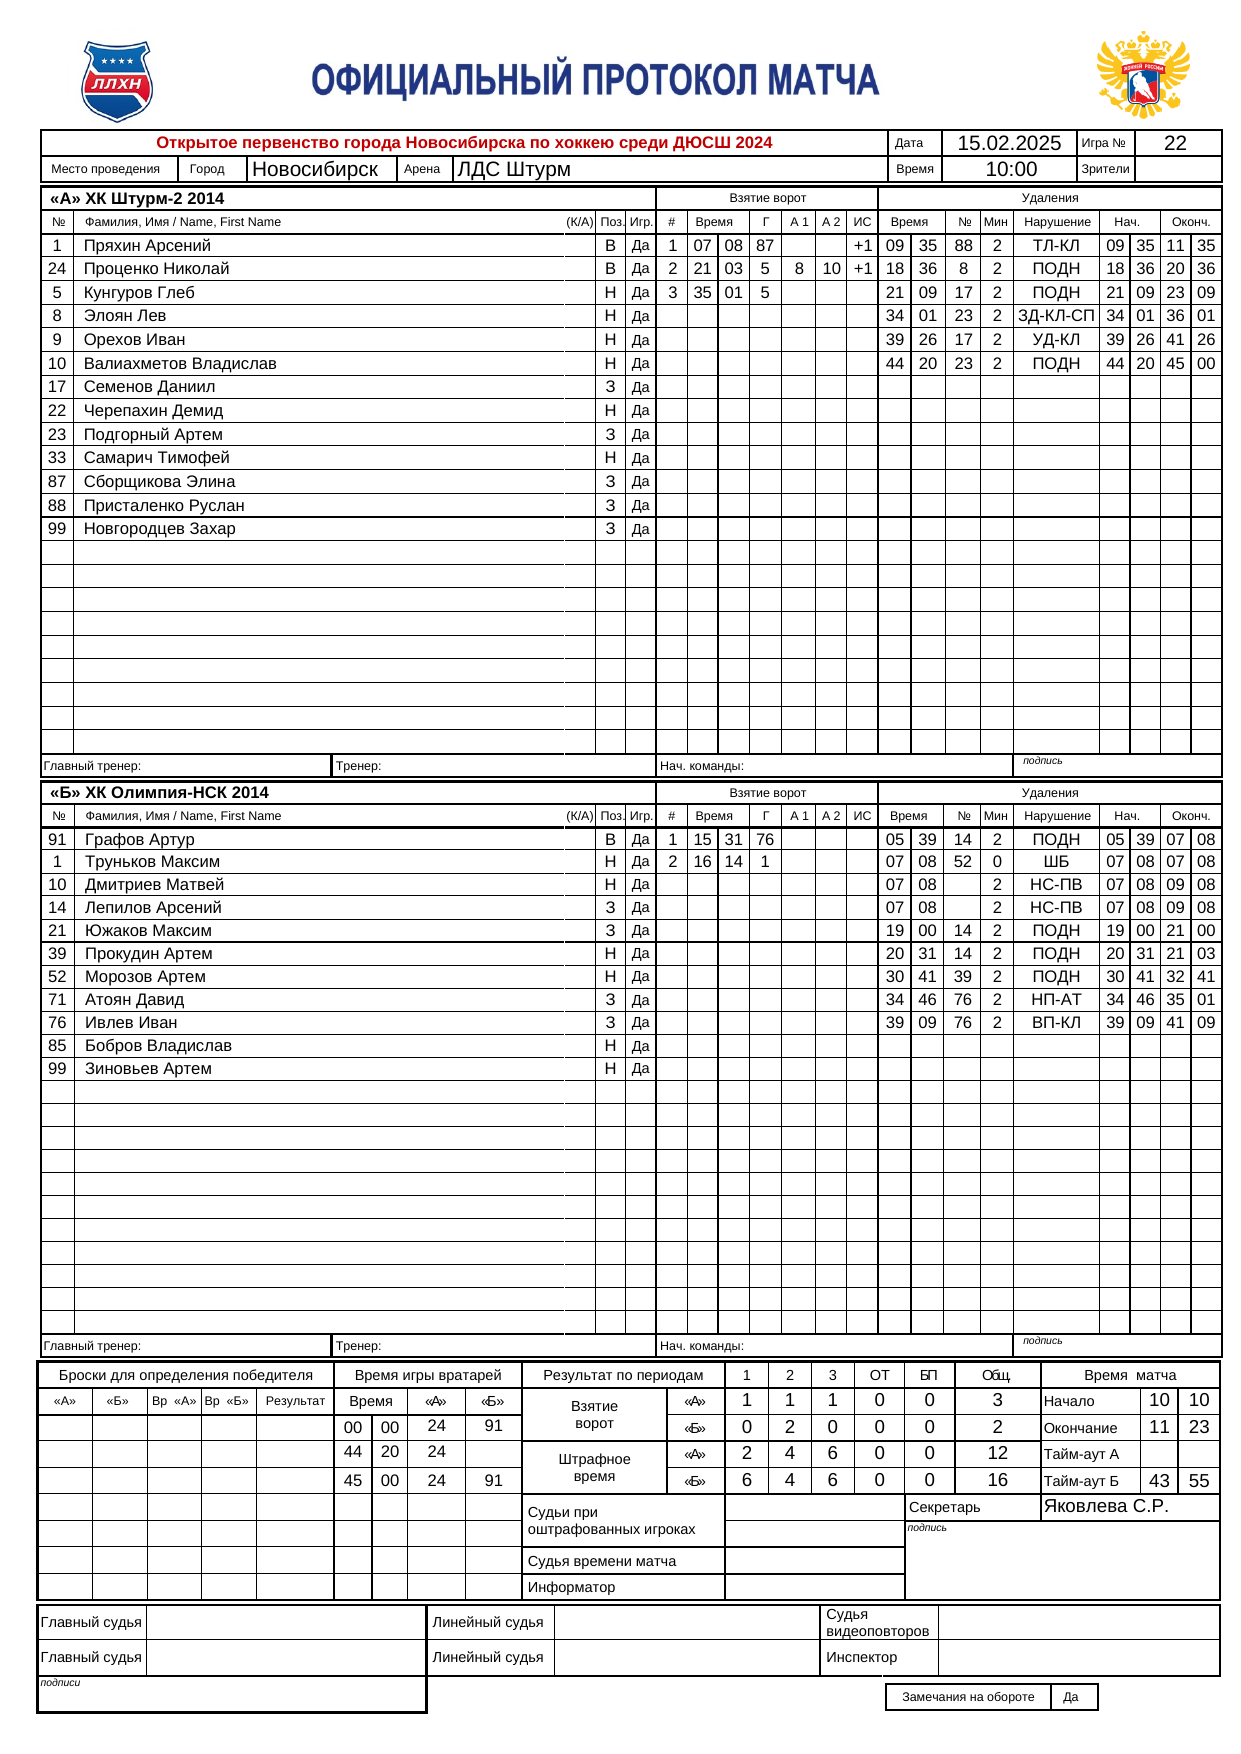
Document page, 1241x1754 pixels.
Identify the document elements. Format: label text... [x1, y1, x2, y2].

table_cell [816, 376, 846, 398]
table_cell [565, 1081, 595, 1103]
table_cell 0 [855, 1468, 904, 1493]
table_cell Н [596, 1035, 625, 1057]
table_cell [750, 1242, 781, 1264]
table_cell [626, 1288, 655, 1310]
table_cell [1100, 470, 1129, 493]
table_cell [93, 1441, 147, 1467]
table_cell [912, 470, 945, 493]
table_cell [847, 1150, 877, 1172]
table_cell 19 [1100, 920, 1129, 941]
table_cell [719, 328, 749, 351]
table_cell [719, 423, 749, 445]
table_cell 03 [719, 257, 749, 280]
table_cell [75, 1311, 564, 1333]
table_cell [257, 1468, 333, 1493]
table_cell [1014, 1035, 1099, 1057]
table_cell [1100, 446, 1129, 469]
table_cell [75, 1150, 564, 1172]
table_cell 05 [879, 829, 910, 849]
table_cell [596, 636, 625, 658]
table_cell [39, 1494, 92, 1520]
table_cell Поз. [596, 805, 625, 826]
table_cell [1192, 1311, 1221, 1333]
table_cell [1161, 588, 1190, 611]
table_cell 01 [912, 305, 945, 327]
table_cell [202, 1521, 256, 1546]
table_cell [879, 730, 910, 753]
table_cell [879, 636, 910, 658]
table_cell [1192, 1081, 1221, 1103]
table_cell [93, 1416, 147, 1440]
table_cell 26 [912, 328, 945, 351]
table_cell 32 [1161, 966, 1190, 987]
table_cell [1192, 1288, 1221, 1310]
table_cell [1161, 1219, 1190, 1241]
table_cell [1100, 565, 1129, 587]
table_cell 24 [408, 1441, 465, 1467]
table_cell [148, 1416, 201, 1440]
table_cell Тренер: [333, 755, 655, 776]
table_cell [847, 1127, 877, 1149]
table_cell [1161, 494, 1190, 516]
table_cell [75, 1219, 564, 1241]
table_cell [944, 1196, 980, 1218]
table_cell [981, 1150, 1013, 1172]
table_cell [946, 659, 980, 682]
table_cell [816, 920, 846, 941]
table_cell 6 [812, 1442, 854, 1467]
table_header Время матча [1042, 1363, 1219, 1387]
table_cell [657, 920, 687, 941]
table_cell [782, 281, 815, 303]
table_cell [596, 1219, 625, 1241]
table_cell [148, 1547, 201, 1573]
table_cell [1100, 1196, 1129, 1218]
table_cell [912, 494, 945, 516]
table_cell [816, 1288, 846, 1310]
table_cell [912, 1035, 943, 1057]
table_cell [1100, 1242, 1129, 1264]
table_cell [565, 376, 595, 398]
table_cell [257, 1574, 333, 1599]
table_cell [1131, 1104, 1160, 1126]
table_cell [1192, 588, 1221, 611]
table_cell [1100, 659, 1129, 682]
table_cell «Б» [93, 1389, 147, 1413]
table_cell Бобров Владислав [75, 1035, 564, 1057]
table_cell [202, 1494, 256, 1520]
table_cell Г [750, 805, 781, 826]
table_cell 46 [1131, 989, 1160, 1011]
table_cell [981, 1288, 1013, 1310]
table_cell Судья видеоповторов [821, 1606, 938, 1639]
table_cell ПОДН [1014, 943, 1099, 964]
table_cell [981, 1104, 1013, 1126]
table_cell [1161, 470, 1190, 493]
table_cell 39 [1100, 1012, 1129, 1033]
table_cell 01 [1131, 305, 1160, 327]
table_cell З [596, 989, 625, 1011]
table_cell [688, 565, 717, 587]
table_cell [1100, 1173, 1129, 1195]
table_cell [879, 518, 910, 540]
table_cell 36 [1131, 257, 1160, 280]
table_cell 52 [42, 966, 74, 987]
table_cell [1131, 1058, 1160, 1079]
table_cell Проценко Николай [74, 257, 564, 280]
table_cell [565, 1242, 595, 1264]
table_cell [944, 1150, 980, 1172]
table_cell [565, 257, 595, 280]
table_cell [782, 565, 815, 587]
table_cell [912, 636, 945, 658]
table_cell [750, 494, 781, 516]
table_cell 41 [1192, 966, 1221, 987]
table_cell 09 [1192, 281, 1221, 303]
table_cell 2 [981, 966, 1013, 987]
table_cell [750, 683, 781, 706]
table_cell # [657, 211, 687, 233]
table_cell [750, 352, 781, 374]
table_cell 07 [879, 896, 910, 918]
table_cell [946, 707, 980, 729]
table_cell [657, 1265, 687, 1287]
table_cell [782, 874, 815, 895]
table_cell [74, 636, 564, 658]
table_cell [782, 305, 815, 327]
table_cell [981, 1081, 1013, 1103]
table_cell 08 [1192, 874, 1221, 895]
table_cell [719, 494, 749, 516]
table_cell [147, 1640, 425, 1675]
table_cell [719, 1219, 749, 1241]
table_cell [42, 588, 73, 611]
table_cell [42, 1081, 74, 1103]
table_cell 01 [1192, 989, 1221, 1011]
table_cell [981, 612, 1013, 634]
table_cell [1099, 1682, 1220, 1711]
table_cell Оконч. [1161, 805, 1221, 826]
table_cell [657, 376, 687, 398]
table_cell 8 [782, 257, 815, 280]
table_cell Информатор [523, 1575, 724, 1599]
table_cell [726, 1575, 904, 1599]
table_cell [657, 1035, 687, 1057]
table_cell 5 [750, 281, 781, 303]
table_cell [981, 730, 1013, 753]
table_cell 8 [946, 257, 980, 280]
table_cell [946, 565, 980, 587]
table_cell [782, 446, 815, 469]
table_cell 20 [879, 943, 910, 964]
table_cell Г [750, 211, 781, 233]
table_cell [750, 943, 781, 964]
table_cell [1192, 565, 1221, 587]
table_cell [750, 565, 781, 587]
table_cell ПОДН [1014, 257, 1099, 280]
table_cell [1014, 565, 1099, 587]
table_cell 31 [719, 829, 749, 849]
table_cell [626, 1219, 655, 1241]
table_cell 2 [981, 829, 1013, 849]
table_cell [147, 1606, 425, 1639]
table_cell [688, 1265, 717, 1287]
table_cell [782, 235, 815, 256]
table_cell 20 [1131, 352, 1160, 374]
table_cell 00 [1192, 920, 1221, 941]
table_cell [750, 730, 781, 753]
table_cell [626, 541, 655, 564]
table_cell [555, 1640, 819, 1675]
table_cell 07 [1100, 874, 1129, 895]
table_cell [626, 565, 655, 587]
table_cell [1192, 494, 1221, 516]
table_cell [912, 612, 945, 634]
table_cell [1014, 1173, 1099, 1195]
table_cell [847, 966, 877, 987]
table_cell [657, 966, 687, 987]
table_cell [719, 518, 749, 540]
table_cell 0 [855, 1415, 904, 1440]
table_cell [912, 1288, 943, 1310]
table_cell [1161, 1242, 1190, 1264]
table_cell [782, 1311, 815, 1333]
table_cell [657, 470, 687, 493]
table_cell [750, 1219, 781, 1241]
table_cell Судьи при оштрафованных игроках [523, 1495, 724, 1546]
table_cell 34 [879, 989, 910, 1011]
table_cell [946, 399, 980, 422]
table_cell 18 [879, 257, 910, 280]
table_cell [1161, 1127, 1190, 1149]
table_cell ИС [847, 211, 877, 233]
table_cell 71 [42, 989, 74, 1011]
table_cell [1014, 1311, 1099, 1333]
table_cell 0 [905, 1389, 954, 1413]
table_cell [93, 1494, 147, 1520]
table_cell [1131, 470, 1160, 493]
table_cell [750, 1196, 781, 1218]
table_cell [555, 1606, 819, 1639]
table_cell 44 [1100, 352, 1129, 374]
table_cell [1161, 659, 1190, 682]
table_cell ПОДН [1014, 829, 1099, 849]
table_cell [565, 850, 595, 872]
table_cell Прокудин Артем [75, 943, 564, 964]
table_cell З [596, 896, 625, 918]
table_cell [596, 1173, 625, 1195]
table_cell 35 [1131, 235, 1160, 256]
table_cell [657, 1311, 687, 1333]
table_cell [657, 399, 687, 422]
table_cell 17 [946, 281, 980, 303]
table_cell [1192, 518, 1221, 540]
table_cell [1014, 1127, 1099, 1149]
table_cell 17 [946, 328, 980, 351]
table_cell [782, 1127, 815, 1149]
table_cell [912, 565, 945, 587]
table_cell [719, 1288, 749, 1310]
table_cell [782, 707, 815, 729]
table_cell [75, 1127, 564, 1149]
table_cell [1014, 518, 1099, 540]
table_cell [1161, 1311, 1190, 1333]
table_header Результат по периодам [523, 1363, 724, 1387]
table_cell [657, 896, 687, 918]
table_cell [1014, 541, 1099, 564]
table_cell подпись [1014, 755, 1221, 776]
table_cell [719, 565, 749, 587]
table_cell [688, 305, 717, 327]
table_cell [816, 612, 846, 634]
table_cell 08 [912, 896, 943, 918]
table_cell [782, 1150, 815, 1172]
table_cell [335, 1494, 371, 1520]
table_cell [719, 896, 749, 918]
table_cell [1192, 1150, 1221, 1172]
table_cell Тренер: [333, 1335, 655, 1356]
table_cell [782, 683, 815, 706]
table_cell +1 [847, 235, 877, 256]
table_cell [879, 1288, 910, 1310]
table_cell 76 [944, 1012, 980, 1033]
table_cell [408, 1494, 465, 1520]
table_cell 23 [946, 352, 980, 374]
table_cell Элоян Лев [74, 305, 564, 327]
table_cell [750, 659, 781, 682]
table_cell [847, 352, 877, 374]
table_cell [719, 659, 749, 682]
table_cell [816, 1219, 846, 1241]
table_cell [688, 1012, 717, 1033]
table_cell [944, 1219, 980, 1241]
table_cell [596, 1150, 625, 1172]
table_cell [750, 470, 781, 493]
table_cell 39 [879, 328, 910, 351]
table_cell [944, 1104, 980, 1126]
table_cell [719, 612, 749, 634]
table_cell 0 [905, 1468, 954, 1493]
table_cell [782, 989, 815, 1011]
table_cell Нач. команды: [657, 755, 1012, 776]
table_cell [944, 1058, 980, 1079]
table_cell Н [596, 399, 625, 422]
table_cell [782, 730, 815, 753]
table_cell [912, 1219, 943, 1241]
table_cell «А» [408, 1389, 465, 1413]
table_cell [1100, 1288, 1129, 1310]
table_cell [688, 1150, 717, 1172]
table_cell Поз. [596, 211, 625, 233]
table_cell [883, 1677, 1220, 1681]
table_cell Да [626, 518, 655, 540]
table_cell [74, 707, 564, 729]
table_cell 09 [1161, 896, 1190, 918]
table_cell [816, 423, 846, 445]
table_cell [816, 328, 846, 351]
table_cell [719, 446, 749, 469]
table_cell 3 [956, 1389, 1040, 1413]
table_cell Подгорный Артем [74, 423, 564, 445]
table_cell [816, 989, 846, 1011]
table_cell Да [626, 376, 655, 398]
table_cell [257, 1521, 333, 1546]
table_cell [879, 494, 910, 516]
table_cell Тайм-аут А [1042, 1441, 1140, 1467]
table_cell 39 [912, 829, 943, 849]
table_cell 10:00 [943, 157, 1076, 181]
table_cell Да [626, 494, 655, 516]
table_cell [816, 518, 846, 540]
table_cell [42, 1173, 74, 1195]
table_cell [719, 1150, 749, 1172]
table_cell [626, 1127, 655, 1149]
table_header «Б» ХК Олимпия-НСК 2014 [42, 783, 655, 803]
table_cell [1131, 1311, 1160, 1333]
table_cell 0 [726, 1415, 768, 1440]
table_cell [847, 588, 877, 611]
table_cell [1014, 730, 1099, 753]
table_cell 24 [42, 257, 73, 280]
table_cell [816, 1127, 846, 1149]
table_cell 91 [466, 1416, 521, 1440]
table_cell ВП-КЛ [1014, 1012, 1099, 1033]
table_cell УД-КЛ [1014, 328, 1099, 351]
table_cell Линейный судья [428, 1640, 554, 1675]
table_cell [750, 1127, 781, 1149]
table_cell Нач. [1100, 805, 1160, 826]
table_cell 12 [956, 1442, 1040, 1467]
table_cell [1100, 376, 1129, 398]
table_cell [1014, 1219, 1099, 1241]
table_cell [946, 518, 980, 540]
table_cell [1100, 730, 1129, 753]
table_cell [750, 896, 781, 918]
table_cell [1192, 636, 1221, 658]
table_cell [981, 565, 1013, 587]
table_cell [1014, 1265, 1099, 1287]
table_cell [946, 494, 980, 516]
table_cell [1161, 612, 1190, 634]
table_cell [719, 989, 749, 1011]
table_cell [847, 612, 877, 634]
table_cell 20 [1100, 943, 1129, 964]
table_cell [719, 1012, 749, 1033]
table_cell [912, 1104, 943, 1126]
table_cell «А» [668, 1389, 724, 1413]
table_cell Да [626, 281, 655, 303]
table_cell [847, 1219, 877, 1241]
table_cell [657, 874, 687, 895]
table_cell [912, 518, 945, 540]
table_cell Новгородцев Захар [74, 518, 564, 540]
table_cell [782, 588, 815, 611]
table_cell [816, 1196, 846, 1218]
table_cell 2 [981, 352, 1013, 374]
table_cell [816, 896, 846, 918]
table_cell 14 [42, 896, 74, 918]
table_cell [1014, 1104, 1099, 1126]
table_cell [1131, 1219, 1160, 1241]
table_cell Нарушение [1014, 805, 1099, 826]
table_cell [565, 1012, 595, 1033]
table_cell Да [626, 352, 655, 374]
table_cell [1100, 683, 1129, 706]
table_cell [565, 896, 595, 918]
table_cell [782, 518, 815, 540]
table_cell [596, 1288, 625, 1310]
table_cell [879, 399, 910, 422]
table_cell [816, 352, 846, 374]
table_cell [879, 1127, 910, 1149]
table_cell [1131, 1196, 1160, 1218]
table_cell [1192, 423, 1221, 445]
table_cell Н [596, 446, 625, 469]
table_cell [42, 636, 73, 658]
table_cell [565, 305, 595, 327]
table_cell 2 [981, 989, 1013, 1011]
table_cell [750, 1150, 781, 1172]
table_cell А 1 [782, 211, 815, 233]
table_cell [1131, 423, 1160, 445]
table_cell [1131, 494, 1160, 516]
table_cell [946, 612, 980, 634]
table_cell 07 [688, 235, 717, 256]
table_cell [657, 328, 687, 351]
table_cell Время [688, 805, 749, 826]
table_cell [657, 423, 687, 445]
table_cell 76 [944, 989, 980, 1011]
table_cell [74, 730, 564, 753]
table_cell ПОДН [1014, 920, 1099, 941]
table_cell [1131, 636, 1160, 658]
table_cell [688, 352, 717, 374]
table_cell 0 [812, 1415, 854, 1440]
table_cell 09 [1161, 874, 1190, 895]
table_cell [782, 399, 815, 422]
table_cell [816, 730, 846, 753]
table_cell НС-ПВ [1014, 874, 1099, 895]
table_cell [847, 423, 877, 445]
table_cell Пряхин Арсений [74, 235, 564, 256]
table_cell 08 [1131, 850, 1160, 872]
picture [5, 28, 1197, 129]
table_cell [816, 874, 846, 895]
table_cell Фамилия, Имя / Name, First Name [74, 211, 565, 233]
table_cell [1014, 1058, 1099, 1079]
table_cell Время [879, 805, 943, 826]
table_cell [847, 1081, 877, 1103]
table_cell [688, 1104, 717, 1126]
table_cell [1131, 683, 1160, 706]
table_cell [816, 1311, 846, 1333]
table_cell [816, 1058, 846, 1079]
table_cell [879, 423, 910, 445]
table_cell [981, 1219, 1013, 1241]
table_cell [1014, 446, 1099, 469]
table_cell [565, 1219, 595, 1241]
table_cell [816, 1035, 846, 1057]
table_cell 07 [1161, 850, 1190, 872]
table_cell В [596, 235, 625, 256]
table_cell [1192, 1265, 1221, 1287]
table_cell [912, 1127, 943, 1149]
table_cell [1100, 1150, 1129, 1172]
table_cell 18 [1100, 257, 1129, 280]
table_cell [565, 612, 595, 634]
table_cell 07 [879, 874, 910, 895]
table_cell 2 [981, 305, 1013, 327]
table_cell [202, 1416, 256, 1440]
table_cell Время [879, 211, 945, 233]
table_cell 24 [408, 1416, 465, 1440]
table_cell 20 [1161, 257, 1190, 280]
table_cell [847, 1104, 877, 1126]
table_cell Н [596, 352, 625, 374]
table_cell 11 [1161, 235, 1190, 256]
table_cell 00 [373, 1468, 407, 1493]
table_cell Результат [257, 1389, 333, 1413]
table_cell [657, 1104, 687, 1126]
table_cell [719, 707, 749, 729]
table_cell 2 [981, 896, 1013, 918]
table_cell [39, 1468, 92, 1493]
table_cell Главный тренер: [42, 1335, 330, 1356]
table_cell Нач. команды: [657, 1335, 1012, 1356]
table_cell [782, 1242, 815, 1264]
table_cell [1131, 518, 1160, 540]
table_cell [879, 1265, 910, 1287]
table_cell 07 [1100, 896, 1129, 918]
table_cell Да [626, 1058, 655, 1079]
table_cell 41 [1161, 328, 1190, 351]
table_cell [148, 1494, 201, 1520]
table_cell Сборщикова Элина [74, 470, 564, 493]
table_cell [1192, 612, 1221, 634]
table_cell [879, 1035, 910, 1057]
table_cell [1161, 1196, 1190, 1218]
table_cell [688, 707, 717, 729]
table_cell [1014, 376, 1099, 398]
table_cell [565, 1127, 595, 1149]
table_cell [42, 541, 73, 564]
table_cell [1192, 730, 1221, 753]
table_cell Штрафное время [523, 1442, 666, 1493]
table_cell [782, 1104, 815, 1126]
table_cell [42, 1127, 74, 1149]
table_cell [816, 683, 846, 706]
table_cell [1100, 1265, 1129, 1287]
table_cell 2 [981, 235, 1013, 256]
table_cell [981, 423, 1013, 445]
table_cell [1131, 1127, 1160, 1149]
table_cell 00 [1131, 920, 1160, 941]
table_cell 2 [981, 943, 1013, 964]
table_cell А 2 [816, 805, 846, 826]
table_cell [981, 588, 1013, 611]
table_cell Место проведения [42, 157, 177, 181]
table_cell [719, 1311, 749, 1333]
table_cell [750, 1035, 781, 1057]
table_cell [847, 565, 877, 587]
table_cell [202, 1574, 256, 1599]
table_cell [626, 730, 655, 753]
table_cell [39, 1441, 92, 1467]
table_cell Да [626, 943, 655, 964]
table_cell [1161, 446, 1190, 469]
table_cell [1161, 636, 1190, 658]
table_cell [719, 1173, 749, 1195]
table_cell [148, 1521, 201, 1546]
table_cell [657, 1219, 687, 1241]
table_cell З [596, 494, 625, 516]
table_cell [912, 1081, 943, 1103]
table_cell 36 [912, 257, 945, 280]
table_cell [1161, 518, 1190, 540]
table_cell [912, 1196, 943, 1218]
table_cell [1100, 423, 1129, 445]
table_cell [939, 1640, 1219, 1675]
table_cell Ивлев Иван [75, 1012, 564, 1033]
table_header Удаления [879, 783, 1221, 803]
table_cell [946, 446, 980, 469]
table_cell [816, 1081, 846, 1103]
table_cell [1131, 1173, 1160, 1195]
table_cell [626, 1311, 655, 1333]
table_cell [782, 943, 815, 964]
table_cell № [42, 805, 74, 826]
table_cell 30 [1100, 966, 1129, 987]
table_cell З [596, 920, 625, 941]
table_cell [981, 494, 1013, 516]
table_cell 35 [912, 235, 945, 256]
table_cell Атоян Давид [75, 989, 564, 1011]
table_header 1 [726, 1363, 768, 1387]
table_cell [1131, 612, 1160, 634]
table_cell [202, 1468, 256, 1493]
table_cell 1 [726, 1389, 768, 1413]
table_cell [847, 1058, 877, 1079]
table_cell Мин [981, 211, 1013, 233]
table_cell [912, 1265, 943, 1287]
table_cell № [944, 805, 980, 826]
table_cell [719, 943, 749, 964]
table_cell [1192, 1035, 1221, 1057]
table_cell [688, 612, 717, 634]
table_cell 21 [1161, 920, 1190, 941]
table_cell [719, 376, 749, 398]
table_cell [750, 966, 781, 987]
table_cell [847, 920, 877, 941]
table_cell Время [335, 1389, 407, 1413]
table_cell Новосибирск [248, 157, 396, 181]
table_cell [782, 829, 815, 849]
table_cell З [596, 1012, 625, 1033]
table_cell [750, 588, 781, 611]
table_cell Секретарь [906, 1495, 1040, 1520]
table_cell [847, 1035, 877, 1057]
table_cell [1100, 1127, 1129, 1149]
table_cell [428, 1677, 882, 1711]
table_cell З [596, 423, 625, 445]
table_header ОТ [855, 1363, 904, 1387]
table_cell 10 [1179, 1389, 1219, 1413]
table_cell [847, 376, 877, 398]
table_cell [1161, 1104, 1190, 1126]
table_cell 91 [466, 1468, 521, 1493]
table_cell [1161, 1058, 1190, 1079]
table_cell [565, 352, 595, 374]
table_cell [879, 1219, 910, 1241]
table_cell [719, 683, 749, 706]
table_cell З [596, 518, 625, 540]
table_cell [816, 235, 846, 256]
table_cell [1100, 1219, 1129, 1241]
table_cell [816, 707, 846, 729]
table_cell [74, 588, 564, 611]
table_cell 21 [688, 257, 717, 280]
table_cell [688, 1196, 717, 1218]
table_cell [719, 730, 749, 753]
table_cell [688, 1311, 717, 1333]
table_cell [847, 281, 877, 303]
table_cell [1131, 1035, 1160, 1057]
table_cell 10 [42, 874, 74, 895]
table_cell [688, 920, 717, 941]
table_header 22 [1136, 131, 1221, 155]
table_cell [1131, 1265, 1160, 1287]
table_cell «Б» [668, 1415, 724, 1440]
table_cell [782, 920, 815, 941]
table_cell Да [626, 235, 655, 256]
table_cell [1014, 1196, 1099, 1218]
table_cell # [657, 805, 687, 826]
table_cell [981, 1311, 1013, 1333]
table_cell [879, 707, 910, 729]
table_cell Да [626, 328, 655, 351]
table_cell [688, 989, 717, 1011]
table_cell 08 [1131, 896, 1160, 918]
table_cell 1 [750, 850, 781, 872]
table_cell ШБ [1014, 850, 1099, 872]
table_cell [847, 1173, 877, 1195]
table_cell Главный судья [39, 1606, 146, 1639]
table_cell [148, 1574, 201, 1599]
table_cell [565, 470, 595, 493]
table_cell [42, 1219, 74, 1241]
table_cell [466, 1547, 521, 1573]
table_cell [1131, 399, 1160, 422]
table_cell [816, 659, 846, 682]
table_cell [565, 399, 595, 422]
table_cell [944, 896, 980, 918]
table_cell [719, 352, 749, 374]
table_cell [688, 470, 717, 493]
table_cell [782, 470, 815, 493]
table_cell Валиахметов Владислав [74, 352, 564, 374]
table_cell [847, 1242, 877, 1264]
table_cell [688, 1242, 717, 1264]
table_cell Оконч. [1161, 211, 1221, 233]
table_cell 39 [1131, 829, 1160, 849]
table_cell [565, 281, 595, 303]
table_cell [408, 1521, 465, 1546]
table_cell [1161, 1150, 1190, 1172]
table_cell +1 [847, 257, 877, 280]
table_cell 9 [42, 328, 73, 351]
table_cell [1131, 541, 1160, 564]
table_cell 91 [42, 829, 74, 849]
table_cell [944, 874, 980, 895]
table_cell 08 [1192, 896, 1221, 918]
table_cell [719, 305, 749, 327]
table_cell [1192, 1219, 1221, 1241]
table_cell [1131, 659, 1160, 682]
table_cell ЗД-КЛ-СП [1014, 305, 1099, 327]
table_cell 35 [688, 281, 717, 303]
table_cell [719, 470, 749, 493]
table_cell [565, 565, 595, 587]
table_cell Арена [398, 157, 452, 181]
table_cell [257, 1441, 333, 1467]
table_cell [782, 1081, 815, 1103]
table_cell 09 [1192, 1012, 1221, 1033]
table_cell [657, 352, 687, 374]
table_cell 26 [1131, 328, 1160, 351]
table_cell Да [626, 423, 655, 445]
table_cell [257, 1547, 333, 1573]
table_cell [1131, 1081, 1160, 1103]
table_cell [1100, 399, 1129, 422]
table_cell [816, 399, 846, 422]
table_cell [565, 423, 595, 445]
table_cell Черепахин Демид [74, 399, 564, 422]
table_cell [719, 636, 749, 658]
table_cell [750, 399, 781, 422]
table_cell Морозов Артем [75, 966, 564, 987]
table_cell [1179, 1441, 1219, 1467]
table_cell [657, 305, 687, 327]
table_cell [596, 1104, 625, 1126]
table_cell [847, 494, 877, 516]
table_cell [657, 1288, 687, 1310]
table_cell [626, 1081, 655, 1103]
table_cell [688, 1219, 717, 1241]
table_cell [750, 518, 781, 540]
table_cell [688, 376, 717, 398]
table_cell 15 [688, 829, 717, 849]
table_cell [1131, 1288, 1160, 1310]
table_cell [981, 518, 1013, 540]
table_cell [466, 1494, 521, 1520]
table_cell Мин [981, 805, 1013, 826]
table_cell [596, 1311, 625, 1333]
table_cell [981, 446, 1013, 469]
table_cell 2 [657, 850, 687, 872]
table_cell [782, 1035, 815, 1057]
table_cell № [946, 211, 980, 233]
table_cell [596, 588, 625, 611]
table_cell [782, 1058, 815, 1079]
table_cell [782, 636, 815, 658]
table_cell «Б » [466, 1389, 521, 1413]
table_cell [750, 1104, 781, 1126]
table_cell [981, 683, 1013, 706]
table_cell [565, 541, 595, 564]
table_cell [688, 328, 717, 351]
table_cell ТЛ-КЛ [1014, 235, 1099, 256]
table_cell [847, 1311, 877, 1333]
table_cell [657, 1058, 687, 1079]
table_cell 08 [1131, 874, 1160, 895]
table_cell [946, 683, 980, 706]
table_cell [688, 1058, 717, 1079]
table_cell А 2 [816, 211, 846, 233]
table_cell [688, 966, 717, 987]
table_cell [1131, 376, 1160, 398]
table_cell [565, 966, 595, 987]
table_cell Взятие ворот [523, 1389, 666, 1440]
table_cell [657, 636, 687, 658]
table_cell 10 [42, 352, 73, 374]
table_cell [981, 541, 1013, 564]
table_cell [466, 1521, 521, 1546]
table_cell Линейный судья [428, 1606, 554, 1639]
table_cell Н [596, 874, 625, 895]
table_cell 07 [1161, 829, 1190, 849]
table_cell [565, 1035, 595, 1057]
table_cell [657, 943, 687, 964]
table_cell [981, 636, 1013, 658]
table_cell [688, 943, 717, 964]
table_cell [1161, 565, 1190, 587]
table_cell 05 [1100, 829, 1129, 849]
table_cell 24 [408, 1468, 465, 1493]
table_cell 01 [719, 281, 749, 303]
table_cell [565, 730, 595, 753]
table_cell [688, 1127, 717, 1149]
table_cell [688, 1288, 717, 1310]
table_cell [981, 1242, 1013, 1264]
table_cell [879, 446, 910, 469]
table_cell [981, 376, 1013, 398]
table_cell [1014, 399, 1099, 422]
table_cell [565, 659, 595, 682]
table_cell [847, 305, 877, 327]
table_cell 4 [769, 1468, 811, 1493]
table_cell 1 [657, 829, 687, 849]
table_cell 88 [946, 235, 980, 256]
table_cell [74, 683, 564, 706]
table_cell Труньков Максим [75, 850, 564, 872]
table_cell 5 [42, 281, 73, 303]
table_cell [1192, 446, 1221, 469]
table_cell [1131, 588, 1160, 611]
table_cell [565, 1150, 595, 1172]
table_cell [1192, 541, 1221, 564]
table_cell [39, 1574, 92, 1599]
table_cell Зрители [1078, 157, 1134, 181]
table_cell 21 [1161, 943, 1190, 964]
table_cell [657, 989, 687, 1011]
table_header «А» ХК Штурм-2 2014 [42, 188, 655, 209]
table_cell [816, 541, 846, 564]
table_cell [782, 612, 815, 634]
table_cell 23 [946, 305, 980, 327]
table_cell [1192, 1127, 1221, 1149]
table_cell 39 [1100, 328, 1129, 351]
table_cell Да [626, 920, 655, 941]
table_cell [75, 1196, 564, 1218]
table_cell [879, 1311, 910, 1333]
table_cell [816, 966, 846, 987]
table_cell Окончание [1042, 1415, 1140, 1440]
table_cell Время [889, 157, 941, 181]
table_cell [981, 1173, 1013, 1195]
table_cell 00 [373, 1416, 407, 1440]
table_cell Н [596, 966, 625, 987]
table_cell [565, 707, 595, 729]
table_cell 0 [905, 1442, 954, 1467]
table_cell [912, 588, 945, 611]
table_cell [847, 683, 877, 706]
table_cell [946, 470, 980, 493]
table_cell [42, 707, 73, 729]
table_cell [1192, 659, 1221, 682]
table_cell [816, 829, 846, 849]
table_cell Тайм-аут Б [1042, 1468, 1140, 1493]
table_cell [816, 305, 846, 327]
table_cell [565, 1265, 595, 1287]
table_cell Да [626, 989, 655, 1011]
table_header 2 [769, 1363, 811, 1387]
table_cell [946, 541, 980, 564]
table_cell [688, 494, 717, 516]
table_cell [750, 376, 781, 398]
table_cell [688, 1173, 717, 1195]
table_cell Да [626, 850, 655, 872]
table_cell [1192, 470, 1221, 493]
table_cell [565, 1288, 595, 1310]
table_cell [782, 659, 815, 682]
table_cell [750, 423, 781, 445]
table_cell [1100, 1081, 1129, 1103]
table_cell [981, 659, 1013, 682]
table_cell [719, 588, 749, 611]
table_cell Да [626, 446, 655, 469]
table_cell [879, 470, 910, 493]
table_header Да [1052, 1685, 1097, 1709]
table_cell 2 [981, 328, 1013, 351]
table_cell [657, 494, 687, 516]
table_cell [688, 659, 717, 682]
table_cell [688, 541, 717, 564]
table_cell 21 [879, 281, 910, 303]
table_cell [74, 541, 564, 564]
table_cell [1161, 730, 1190, 753]
table_cell [847, 1196, 877, 1218]
table_cell 14 [944, 920, 980, 941]
table_cell [596, 683, 625, 706]
table_cell [944, 1173, 980, 1195]
table_cell [565, 683, 595, 706]
table_cell [1131, 1150, 1160, 1172]
table_cell [42, 612, 73, 634]
table_cell [75, 1265, 564, 1287]
table_cell 1 [812, 1389, 854, 1413]
table_cell [688, 1081, 717, 1103]
table_cell 08 [1192, 850, 1221, 872]
table_cell Фамилия, Имя / Name, First Name [75, 805, 565, 826]
table_cell А 1 [782, 805, 815, 826]
table_cell [912, 659, 945, 682]
table_cell [565, 989, 595, 1011]
table_cell 0 [981, 850, 1013, 872]
table_cell [726, 1548, 904, 1573]
table_cell 08 [912, 874, 943, 895]
table_cell [981, 1035, 1013, 1057]
table_cell [879, 1104, 910, 1126]
table_cell [688, 636, 717, 658]
table_cell [726, 1521, 904, 1546]
table_header Взятие ворот [657, 188, 877, 209]
table_cell [816, 1265, 846, 1287]
table_cell [1161, 1035, 1190, 1057]
table_cell [847, 541, 877, 564]
table_cell [782, 896, 815, 918]
table_cell [1014, 494, 1099, 516]
table_cell [657, 707, 687, 729]
table_cell [1192, 707, 1221, 729]
table_cell [816, 1173, 846, 1195]
table_cell [879, 1173, 910, 1195]
table_cell 87 [42, 470, 73, 493]
table_cell [719, 1058, 749, 1079]
table_cell [335, 1521, 371, 1546]
table_cell [626, 1265, 655, 1287]
table_cell Н [596, 281, 625, 303]
table_cell [981, 399, 1013, 422]
table_cell 20 [373, 1441, 407, 1467]
table_cell [596, 541, 625, 564]
table_cell [42, 565, 73, 587]
table_cell 36 [1192, 257, 1221, 280]
table_cell [847, 829, 877, 849]
table_cell Вр «Б» [202, 1389, 256, 1413]
table_cell [565, 943, 595, 964]
table_cell [981, 1127, 1013, 1149]
table_cell [408, 1574, 465, 1599]
table_cell Да [626, 896, 655, 918]
table_cell 6 [812, 1468, 854, 1493]
table_cell [1100, 612, 1129, 634]
table_cell 09 [912, 1012, 943, 1033]
table_cell [981, 1058, 1013, 1079]
table_cell [879, 1242, 910, 1264]
table_cell [626, 659, 655, 682]
table_cell [782, 1012, 815, 1033]
table_cell [939, 1606, 1219, 1639]
table_cell [626, 1196, 655, 1218]
table_cell [596, 659, 625, 682]
table_cell 39 [42, 943, 74, 964]
table_cell 2 [981, 257, 1013, 280]
table_cell [750, 1265, 781, 1287]
table_cell [1192, 1058, 1221, 1079]
table_cell [912, 1150, 943, 1172]
table_cell 33 [42, 446, 73, 469]
table_cell [148, 1468, 201, 1493]
table_cell [1014, 1150, 1099, 1172]
table_cell 1 [769, 1389, 811, 1413]
table_cell [782, 850, 815, 872]
table_cell [1014, 612, 1099, 634]
table_cell [1161, 541, 1190, 564]
table_cell [626, 1173, 655, 1195]
table_cell 76 [42, 1012, 74, 1033]
table_cell 11 [1141, 1415, 1177, 1440]
table_cell [1014, 1242, 1099, 1264]
table_cell [1161, 423, 1190, 445]
table_cell [816, 1242, 846, 1264]
table_cell 10 [816, 257, 846, 280]
table_cell [626, 1104, 655, 1126]
table_cell ИС [847, 805, 877, 826]
table_cell [750, 707, 781, 729]
table_cell 44 [335, 1441, 371, 1467]
table_cell [657, 541, 687, 564]
table_cell [565, 636, 595, 658]
table_cell [847, 328, 877, 351]
table_cell [782, 1196, 815, 1218]
table_cell [879, 541, 910, 564]
table_cell [944, 1035, 980, 1057]
table_cell [74, 612, 564, 634]
table_cell [944, 1311, 980, 1333]
table_cell [816, 494, 846, 516]
table_cell 36 [1161, 305, 1190, 327]
table_cell [688, 446, 717, 469]
table_cell [1100, 1058, 1129, 1079]
table_cell [626, 683, 655, 706]
table_cell [750, 1012, 781, 1033]
table_cell [912, 730, 945, 753]
table_cell 88 [42, 494, 73, 516]
table_cell [1192, 399, 1221, 422]
table_cell В [596, 829, 625, 849]
table_header 3 [812, 1363, 854, 1387]
table_cell 52 [944, 850, 980, 872]
table_cell [657, 683, 687, 706]
table_cell [93, 1547, 147, 1573]
table_cell [750, 1173, 781, 1195]
table_cell 85 [42, 1035, 74, 1057]
table_cell [657, 446, 687, 469]
table_cell [782, 494, 815, 516]
table_cell [1014, 1081, 1099, 1103]
table_cell № [42, 211, 73, 233]
table_header Замечания на обороте [887, 1685, 1050, 1709]
table_header Общ. [956, 1363, 1040, 1387]
table_cell [1014, 423, 1099, 445]
table_cell Да [626, 470, 655, 493]
table_cell [816, 1012, 846, 1033]
table_cell Дмитриев Матвей [75, 874, 564, 895]
table_cell 31 [1131, 943, 1160, 964]
table_cell Самарич Тимофей [74, 446, 564, 469]
table_cell [373, 1574, 407, 1599]
table_cell 44 [879, 352, 910, 374]
table_cell [596, 730, 625, 753]
table_cell [202, 1441, 256, 1467]
table_cell (К/А) [565, 805, 595, 826]
table_cell [75, 1173, 564, 1195]
table_cell [750, 541, 781, 564]
table_cell Семенов Даниил [74, 376, 564, 398]
table_cell НП-АТ [1014, 989, 1099, 1011]
table_cell [946, 376, 980, 398]
table_cell [657, 1196, 687, 1218]
table_cell [1161, 1173, 1190, 1195]
table_cell 09 [1131, 281, 1160, 303]
table_cell [816, 636, 846, 658]
table_cell [1136, 157, 1221, 181]
table_cell Нарушение [1014, 211, 1099, 233]
table_cell [847, 1012, 877, 1033]
table_cell [1161, 1081, 1190, 1103]
table_cell [847, 850, 877, 872]
table_cell 22 [42, 399, 73, 422]
table_cell [912, 1058, 943, 1079]
table_cell [912, 423, 945, 445]
table_cell [75, 1242, 564, 1264]
table_cell [1192, 1196, 1221, 1218]
table_cell 8 [42, 305, 73, 327]
table_cell 23 [1179, 1415, 1219, 1440]
table_cell 07 [879, 850, 910, 872]
table_cell [879, 1058, 910, 1079]
table_cell [596, 1196, 625, 1218]
table_cell [981, 470, 1013, 493]
table_cell [74, 659, 564, 682]
table_cell [1131, 707, 1160, 729]
table_cell [816, 943, 846, 964]
table_cell [879, 376, 910, 398]
table_cell [719, 1127, 749, 1149]
table_cell Да [626, 1012, 655, 1033]
table_cell подписи [39, 1677, 425, 1711]
table_cell [373, 1521, 407, 1546]
table_cell [596, 565, 625, 587]
table_header БП [905, 1363, 954, 1387]
table_cell Присталенко Руслан [74, 494, 564, 516]
table_cell [782, 1219, 815, 1241]
table_cell [657, 1081, 687, 1103]
table_cell 14 [944, 829, 980, 849]
table_cell [782, 352, 815, 374]
table_cell 0 [905, 1415, 954, 1440]
table_cell [847, 730, 877, 753]
table_cell 00 [335, 1416, 371, 1440]
table_cell В [596, 257, 625, 280]
table_cell [75, 1104, 564, 1126]
table_cell [750, 1081, 781, 1103]
table_cell [847, 1265, 877, 1287]
table_cell З [596, 376, 625, 398]
table_cell [408, 1547, 465, 1573]
table_cell [74, 565, 564, 587]
table_cell [750, 305, 781, 327]
table_cell [879, 1196, 910, 1218]
table_header Дата [889, 131, 941, 155]
table_cell Да [626, 966, 655, 987]
table_cell подпись [1014, 1335, 1221, 1356]
table_cell [1192, 376, 1221, 398]
table_cell [657, 1150, 687, 1172]
table_cell [912, 399, 945, 422]
table_cell [565, 235, 595, 256]
table_cell [782, 328, 815, 351]
table_cell [719, 966, 749, 987]
table_cell [565, 1104, 595, 1126]
table_cell Да [626, 257, 655, 280]
table_cell [816, 588, 846, 611]
table_cell [335, 1574, 371, 1599]
table_cell [565, 518, 595, 540]
table_cell [1100, 518, 1129, 540]
table_cell [688, 518, 717, 540]
table_cell [373, 1494, 407, 1520]
table_cell [750, 989, 781, 1011]
table_cell [912, 1173, 943, 1195]
table_cell [565, 829, 595, 849]
table_cell 21 [42, 920, 74, 941]
table_cell 2 [657, 257, 687, 280]
table_cell 14 [944, 943, 980, 964]
table_cell [816, 281, 846, 303]
table_cell [719, 1265, 749, 1287]
table_cell [565, 446, 595, 469]
table_cell [847, 659, 877, 682]
table_cell [75, 1288, 564, 1310]
table_cell [1192, 1173, 1221, 1195]
table_cell 34 [1100, 989, 1129, 1011]
table_cell [719, 1104, 749, 1126]
table_cell [750, 1288, 781, 1310]
table_cell 30 [879, 966, 910, 987]
table_cell 17 [42, 376, 73, 398]
table_cell 08 [1192, 829, 1221, 849]
table_cell 39 [944, 966, 980, 987]
table_cell [688, 730, 717, 753]
table_cell 34 [879, 305, 910, 327]
table_cell [1192, 1104, 1221, 1126]
table_cell 03 [1192, 943, 1221, 964]
table_cell 23 [42, 423, 73, 445]
table_cell [565, 328, 595, 351]
table_cell [596, 1265, 625, 1287]
table_cell [782, 376, 815, 398]
table_cell [750, 328, 781, 351]
table_cell [565, 1173, 595, 1195]
table_cell 41 [1131, 966, 1160, 987]
table_cell Н [596, 943, 625, 964]
table_cell Игр. [626, 805, 655, 826]
table_cell [1014, 1288, 1099, 1310]
table_cell [719, 920, 749, 941]
table_cell 1 [42, 850, 74, 872]
table_cell 41 [912, 966, 943, 987]
table_cell [1192, 683, 1221, 706]
table_cell [719, 1035, 749, 1057]
table_cell [944, 1265, 980, 1287]
table_cell [946, 423, 980, 445]
table_cell [626, 636, 655, 658]
table_cell [657, 1173, 687, 1195]
table_cell 09 [912, 281, 945, 303]
table_cell [944, 1288, 980, 1310]
table_cell [847, 874, 877, 895]
table_cell [944, 1242, 980, 1264]
table_cell 23 [1161, 281, 1190, 303]
table_cell [1100, 636, 1129, 658]
table_cell «А» [39, 1389, 92, 1413]
table_cell 55 [1179, 1468, 1219, 1493]
table_cell [1131, 730, 1160, 753]
table_cell 14 [719, 850, 749, 872]
table_cell подпись [906, 1522, 1219, 1599]
table_cell Лепилов Арсений [75, 896, 564, 918]
table_cell [946, 636, 980, 658]
table_cell Зиновьев Артем [75, 1058, 564, 1079]
table_cell [42, 1196, 74, 1218]
table_cell 87 [750, 235, 781, 256]
table_cell [816, 470, 846, 493]
table_cell «Б» [668, 1468, 724, 1493]
table_cell [42, 1150, 74, 1172]
table_cell [688, 423, 717, 445]
table_cell [912, 683, 945, 706]
table_cell [719, 1196, 749, 1218]
table_cell Игр. [626, 211, 655, 233]
table_cell [782, 423, 815, 445]
table_cell [981, 1265, 1013, 1287]
table_cell [39, 1547, 92, 1573]
table_cell [1014, 470, 1099, 493]
table_cell [657, 588, 687, 611]
table_cell [75, 1081, 564, 1103]
table_cell [1014, 707, 1099, 729]
table_cell [657, 1127, 687, 1149]
table_cell 39 [879, 1012, 910, 1033]
table_cell [202, 1547, 256, 1573]
table_cell [565, 588, 595, 611]
table_cell [1014, 636, 1099, 658]
table_cell Нач. [1100, 211, 1160, 233]
table_cell [688, 588, 717, 611]
table_cell [657, 1242, 687, 1264]
table_cell [1100, 541, 1129, 564]
table_cell [596, 707, 625, 729]
table_cell [847, 707, 877, 729]
table_cell [726, 1495, 904, 1520]
table_cell [782, 1288, 815, 1310]
table_cell [1100, 588, 1129, 611]
table_cell [981, 1196, 1013, 1218]
table_cell [816, 1104, 846, 1126]
table_cell [912, 1242, 943, 1264]
table_cell [912, 1311, 943, 1333]
table_cell 2 [726, 1442, 768, 1467]
table_cell [565, 494, 595, 516]
table_cell Инспектор [821, 1640, 938, 1675]
table_cell 21 [1100, 281, 1129, 303]
table_cell Графов Артур [75, 829, 564, 849]
table_cell [93, 1574, 147, 1599]
table_cell [750, 874, 781, 895]
table_cell [626, 1242, 655, 1264]
table_cell Судья времени матча [523, 1548, 724, 1573]
table_cell [657, 565, 687, 587]
table_cell Главный судья [39, 1640, 146, 1675]
table_cell 45 [335, 1468, 371, 1493]
table_cell [626, 1150, 655, 1172]
table_cell [1141, 1441, 1177, 1467]
table_cell [879, 588, 910, 611]
table_cell [719, 1081, 749, 1103]
table_cell [1161, 1265, 1190, 1287]
table_cell 01 [1192, 305, 1221, 327]
table_cell Кунгуров Глеб [74, 281, 564, 303]
table_cell 99 [42, 518, 73, 540]
table_cell ПОДН [1014, 966, 1099, 987]
table_cell [782, 966, 815, 987]
table_cell [1161, 1288, 1190, 1310]
table_cell 2 [981, 1012, 1013, 1033]
table_cell 00 [912, 920, 943, 941]
table_cell [912, 541, 945, 564]
table_cell [565, 874, 595, 895]
table_cell 31 [912, 943, 943, 964]
table_cell [42, 1104, 74, 1126]
table_cell [626, 588, 655, 611]
table_cell 5 [750, 257, 781, 280]
table_cell [688, 1035, 717, 1057]
table_cell 99 [42, 1058, 74, 1079]
table_cell Город [179, 157, 246, 181]
table_cell 2 [769, 1415, 811, 1440]
table_header 15.02.2025 [943, 131, 1076, 155]
table_cell [1161, 707, 1190, 729]
table_cell 2 [981, 281, 1013, 303]
table_cell [39, 1416, 92, 1440]
table_cell [847, 399, 877, 422]
table_header Время игры вратарей [335, 1363, 521, 1387]
table_cell 0 [855, 1389, 904, 1413]
table_cell [946, 588, 980, 611]
table_cell [750, 446, 781, 469]
table_cell 1 [42, 235, 73, 256]
table_cell 00 [1192, 352, 1221, 374]
table_cell [879, 565, 910, 587]
table_header Игра № [1078, 131, 1134, 155]
table_cell 26 [1192, 328, 1221, 351]
table_cell [93, 1468, 147, 1493]
table_cell [626, 707, 655, 729]
table_cell 08 [719, 235, 749, 256]
table_cell [750, 612, 781, 634]
table_cell [42, 1242, 74, 1264]
table_cell (К/А) [565, 211, 595, 233]
table_cell «А» [668, 1442, 724, 1467]
table_cell [1100, 1104, 1129, 1126]
table_cell [750, 636, 781, 658]
table_cell [847, 470, 877, 493]
table_cell Вр «А» [148, 1389, 201, 1413]
table_cell Да [626, 1035, 655, 1057]
table_cell Н [596, 305, 625, 327]
table_cell 07 [1100, 850, 1129, 872]
table_cell [816, 565, 846, 587]
table_cell [1100, 1311, 1129, 1333]
table_cell З [596, 470, 625, 493]
table_cell [466, 1441, 521, 1467]
table_cell 46 [912, 989, 943, 1011]
table_cell [1014, 659, 1099, 682]
table_cell [879, 1150, 910, 1172]
table_cell ПОДН [1014, 281, 1099, 303]
table_cell Да [626, 874, 655, 895]
table_cell [719, 1242, 749, 1264]
table_cell [847, 1288, 877, 1310]
table_cell [688, 683, 717, 706]
table_cell 35 [1192, 235, 1221, 256]
table_cell Н [596, 1058, 625, 1079]
table_cell [879, 659, 910, 682]
table_cell [750, 920, 781, 941]
table_cell 2 [981, 920, 1013, 941]
table_cell 08 [912, 850, 943, 872]
table_cell [42, 683, 73, 706]
table_cell [816, 850, 846, 872]
table_cell [657, 612, 687, 634]
table_cell Время [688, 211, 749, 233]
table_cell [719, 874, 749, 895]
table_cell [782, 1173, 815, 1195]
table_cell 20 [912, 352, 945, 374]
table_cell 76 [750, 829, 781, 849]
table_cell ПОДН [1014, 352, 1099, 374]
table_cell [565, 1196, 595, 1218]
table_cell 2 [956, 1415, 1040, 1440]
table_cell [42, 1288, 74, 1310]
table_cell [42, 659, 73, 682]
table_cell [944, 1081, 980, 1103]
table_cell 4 [769, 1442, 811, 1467]
table_cell [847, 636, 877, 658]
table_cell Орехов Иван [74, 328, 564, 351]
table_cell [42, 730, 73, 753]
table_cell 19 [879, 920, 910, 941]
table_cell [1100, 1035, 1129, 1057]
table_cell [688, 874, 717, 895]
table_cell 3 [657, 281, 687, 303]
table_cell [1014, 683, 1099, 706]
table_cell [750, 1311, 781, 1333]
table_cell [596, 1127, 625, 1149]
table_cell [1131, 446, 1160, 469]
table_cell [335, 1547, 371, 1573]
table_cell Н [596, 328, 625, 351]
table_cell [847, 989, 877, 1011]
table_cell [596, 612, 625, 634]
table_cell [1100, 494, 1129, 516]
table_cell [657, 1012, 687, 1033]
table_cell [847, 446, 877, 469]
table_cell [782, 541, 815, 564]
table_cell [879, 612, 910, 634]
table_cell [879, 1081, 910, 1103]
table_cell [912, 446, 945, 469]
table_cell 43 [1141, 1468, 1177, 1493]
table_cell [1161, 399, 1190, 422]
table_cell [1131, 565, 1160, 587]
table_cell [847, 943, 877, 964]
table_cell 41 [1161, 1012, 1190, 1033]
table_cell [42, 1311, 74, 1333]
table_cell [688, 399, 717, 422]
table_cell 1 [657, 235, 687, 256]
table_cell Да [626, 829, 655, 849]
table_cell НС-ПВ [1014, 896, 1099, 918]
table_cell [1100, 707, 1129, 729]
table_cell [373, 1547, 407, 1573]
table_cell 2 [981, 874, 1013, 895]
table_cell [42, 1265, 74, 1287]
table_cell Да [626, 399, 655, 422]
table_cell [879, 683, 910, 706]
table_cell [1161, 376, 1190, 398]
table_cell 09 [879, 235, 910, 256]
table_cell [596, 1242, 625, 1264]
table_cell [466, 1574, 521, 1599]
table_cell 35 [1161, 989, 1190, 1011]
table_cell Южаков Максим [75, 920, 564, 941]
table_header Открытое первенство города Новосибирска по хоккею среди ДЮСШ 2024 [42, 131, 887, 155]
table_cell 34 [1100, 305, 1129, 327]
table_cell [782, 1265, 815, 1287]
table_cell [657, 730, 687, 753]
table_cell Да [626, 305, 655, 327]
table_cell Яковлева С.Р. [1042, 1495, 1219, 1520]
table_cell [1014, 588, 1099, 611]
table_cell [1192, 1242, 1221, 1264]
table_cell Главный тренер: [42, 755, 330, 776]
table_cell [657, 518, 687, 540]
table_cell [946, 730, 980, 753]
table_cell [847, 896, 877, 918]
table_cell [688, 896, 717, 918]
table_cell [1161, 683, 1190, 706]
table_cell [719, 399, 749, 422]
table_header Удаления [879, 188, 1221, 209]
table_cell ЛДС Штурм [454, 157, 887, 181]
table_cell [565, 1058, 595, 1079]
table_cell [626, 612, 655, 634]
table_cell [657, 659, 687, 682]
table_cell [257, 1494, 333, 1520]
table_cell [981, 707, 1013, 729]
table_cell [912, 376, 945, 398]
table_cell [257, 1416, 333, 1440]
table_cell [912, 707, 945, 729]
table_cell 10 [1141, 1389, 1177, 1413]
table_cell [93, 1521, 147, 1546]
table_cell [565, 1311, 595, 1333]
table_cell [1131, 1242, 1160, 1264]
table_cell Начало [1042, 1389, 1140, 1413]
table_cell [596, 1081, 625, 1103]
table_cell 16 [956, 1468, 1040, 1493]
table_cell 0 [855, 1442, 904, 1467]
table_cell [39, 1521, 92, 1546]
table_cell [847, 518, 877, 540]
table_cell 6 [726, 1468, 768, 1493]
table_header Броски для определения победителя [39, 1363, 333, 1387]
table_cell [816, 1150, 846, 1172]
table_cell 16 [688, 850, 717, 872]
table_cell [565, 920, 595, 941]
table_cell [944, 1127, 980, 1149]
table_cell Н [596, 850, 625, 872]
table_cell 09 [1131, 1012, 1160, 1033]
table_cell 09 [1100, 235, 1129, 256]
table_cell 45 [1161, 352, 1190, 374]
table_header Взятие ворот [657, 783, 877, 803]
table_cell [816, 446, 846, 469]
table_cell [750, 1058, 781, 1079]
table_cell [148, 1441, 201, 1467]
table_cell [719, 541, 749, 564]
